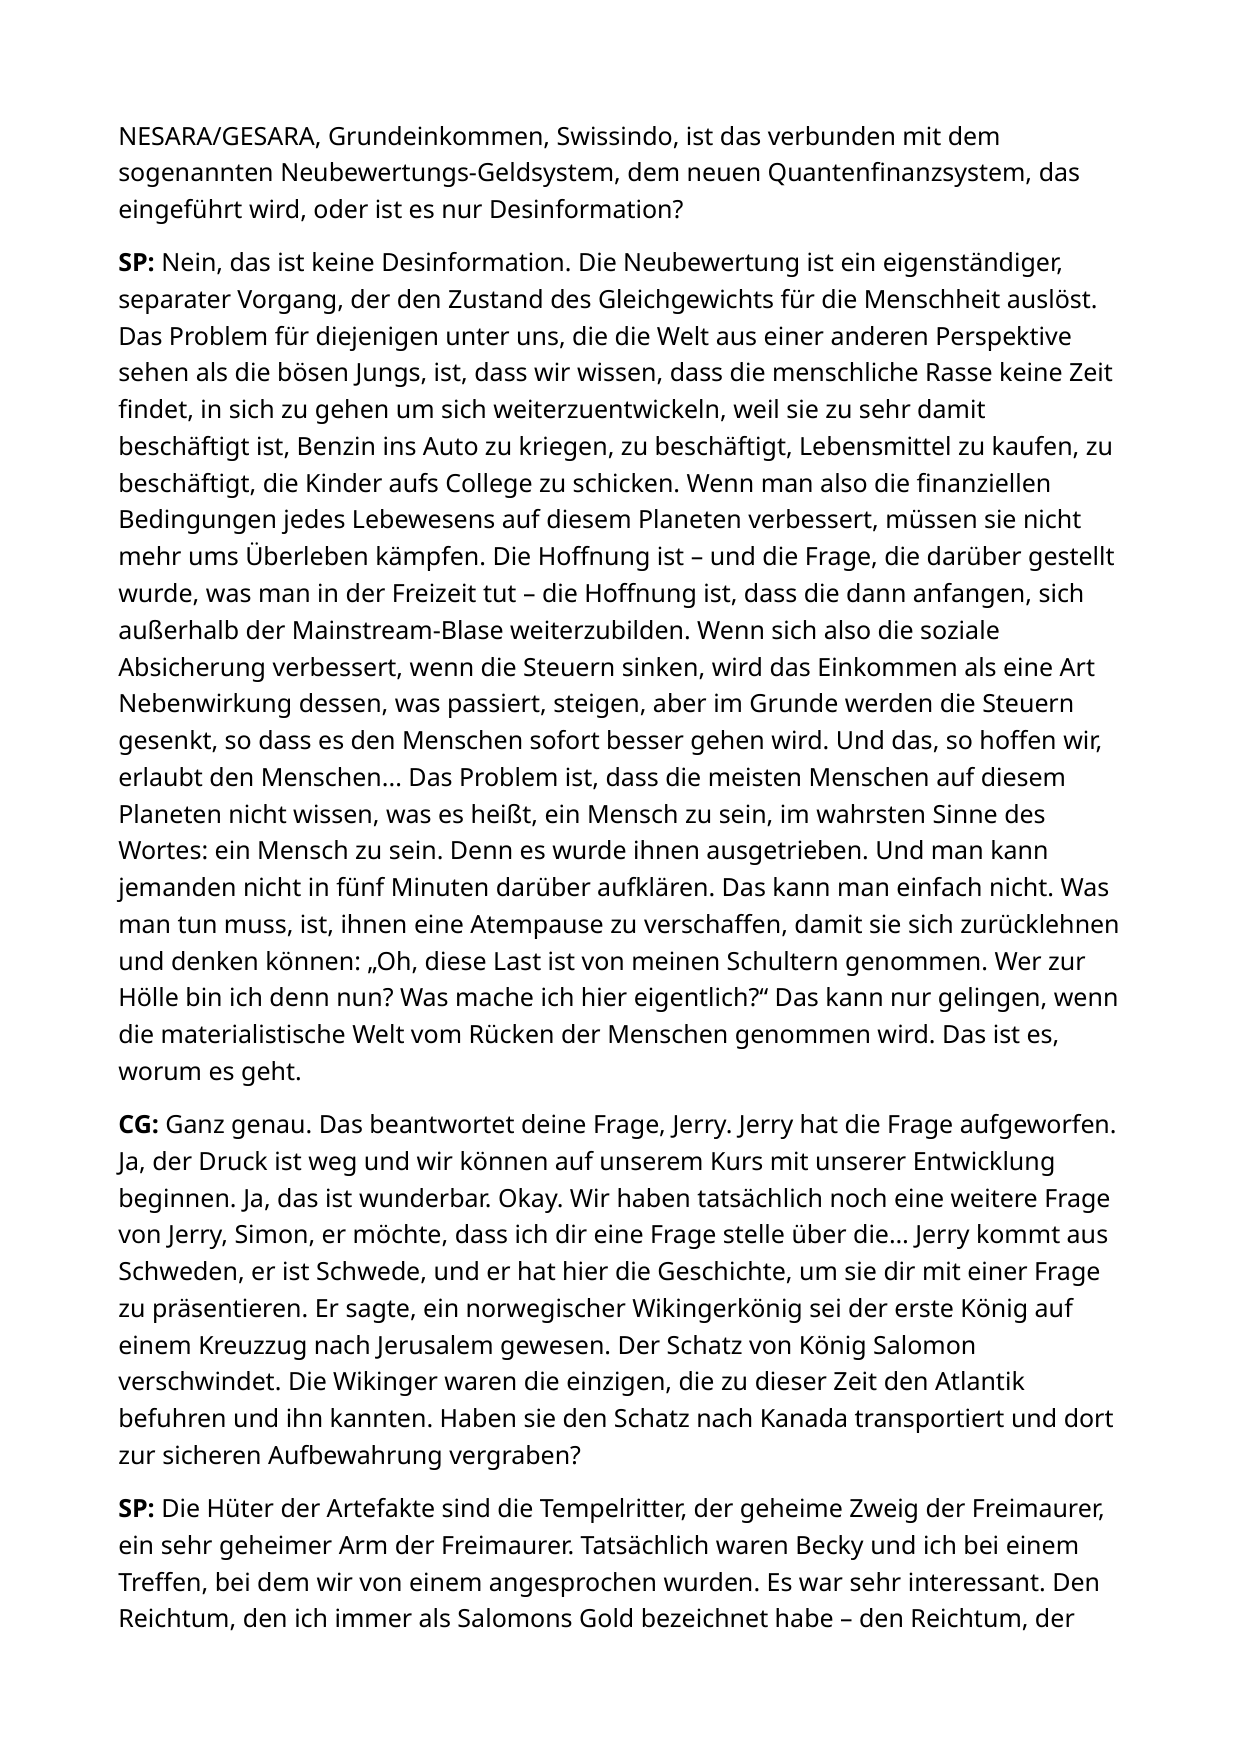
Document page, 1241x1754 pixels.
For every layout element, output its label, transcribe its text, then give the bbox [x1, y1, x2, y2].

text SP: Nein, das ist keine Desinformation. Die Neubewertung ist ein eigenständiger, separater Vorgang, der den Zustand des Gleichgewichts für die Menschheit auslöst. Das Problem für diejenigen unter uns, die die Welt aus einer anderen Perspektive sehen als die bösen Jungs, ist, dass wir wissen, dass die menschliche Rasse keine Zeit findet, in sich zu gehen um sich weiterzuentwickeln, weil sie zu sehr damit beschäftigt ist, Benzin ins Auto zu kriegen, zu beschäftigt, Lebensmittel zu kaufen, zu beschäftigt, die Kinder aufs College zu schicken. Wenn man also die finanziellen Bedingungen jedes Lebewesens auf diesem Planeten verbessert, müssen sie nicht mehr ums Überleben kämpfen. Die Hoffnung ist – und die Frage, die darüber gestellt wurde, was man in der Freizeit tut – die Hoffnung ist, dass die dann anfangen, sich außerhalb der Mainstream-Blase weiterzubilden. Wenn sich also die soziale Absicherung verbessert, wenn die Steuern sinken, wird das Einkommen als eine Art Nebenwirkung dessen, was passiert, steigen, aber im Grunde werden die Steuern gesenkt, so dass es den Menschen sofort besser gehen wird. Und das, so hoffen wir, erlaubt den Menschen... Das Problem ist, dass die meisten Menschen auf diesem Planeten nicht wissen, was es heißt, ein Mensch zu sein, im wahrsten Sinne des Wortes: ein Mensch zu sein. Denn es wurde ihnen ausgetrieben. Und man kann jemanden nicht in fünf Minuten darüber aufklären. Das kann man einfach nicht. Was man tun muss, ist, ihnen eine Atempause zu verschaffen, damit sie sich zurücklehnen und denken können: „Oh, diese Last ist von meinen Schultern genommen. Wer zur Hölle bin ich denn nun? Was mache ich hier eigentlich?“ Das kann nur gelingen, wenn die materialistische Welt vom Rücken der Menschen genommen wird. Das ist es, worum es geht. [118, 245, 1122, 1088]
text CG: Ganz genau. Das beantwortet deine Frage, Jerry. Jerry hat die Frage aufgeworfen. Ja, der Druck ist weg und wir können auf unserem Kurs mit unserer Entwicklung beginnen. Ja, das ist wunderbar. Okay. Wir haben tatsächlich noch eine weitere Frage von Jerry, Simon, er möchte, dass ich dir eine Frage stelle über die… Jerry kommt aus Schweden, er ist Schwede, und er hat hier die Geschichte, um sie dir mit einer Frage zu präsentieren. Er sagte, ein norwegischer Wikingerkönig sei der erste König auf einem Kreuzzug nach Jerusalem gewesen. Der Schatz von König Salomon verschwindet. Die Wikinger waren die einzigen, die zu dieser Zeit den Atlantik befuhren und ihn kannten. Haben sie den Schatz nach Kanada transportiert und dort zur sicheren Aufbewahrung vergraben? [118, 1107, 1122, 1472]
text SP: Die Hüter der Artefakte sind die Tempelritter, der geheime Zweig der Freimaurer, ein sehr geheimer Arm der Freimaurer. Tatsächlich waren Becky und ich bei einem Treffen, bei dem wir von einem angesprochen wurden. Es war sehr interessant. Den Reichtum, den ich immer als Salomons Gold bezeichnet habe – den Reichtum, der [118, 1491, 1122, 1635]
text NESARA/GESARA, Grundeinkommen, Swissindo, ist das verbunden mit dem sogenannten Neubewertungs-Geldsystem, dem neuen Quantenfinanzsystem, das eingeführt wird, oder ist es nur Desinformation? [118, 118, 1122, 226]
